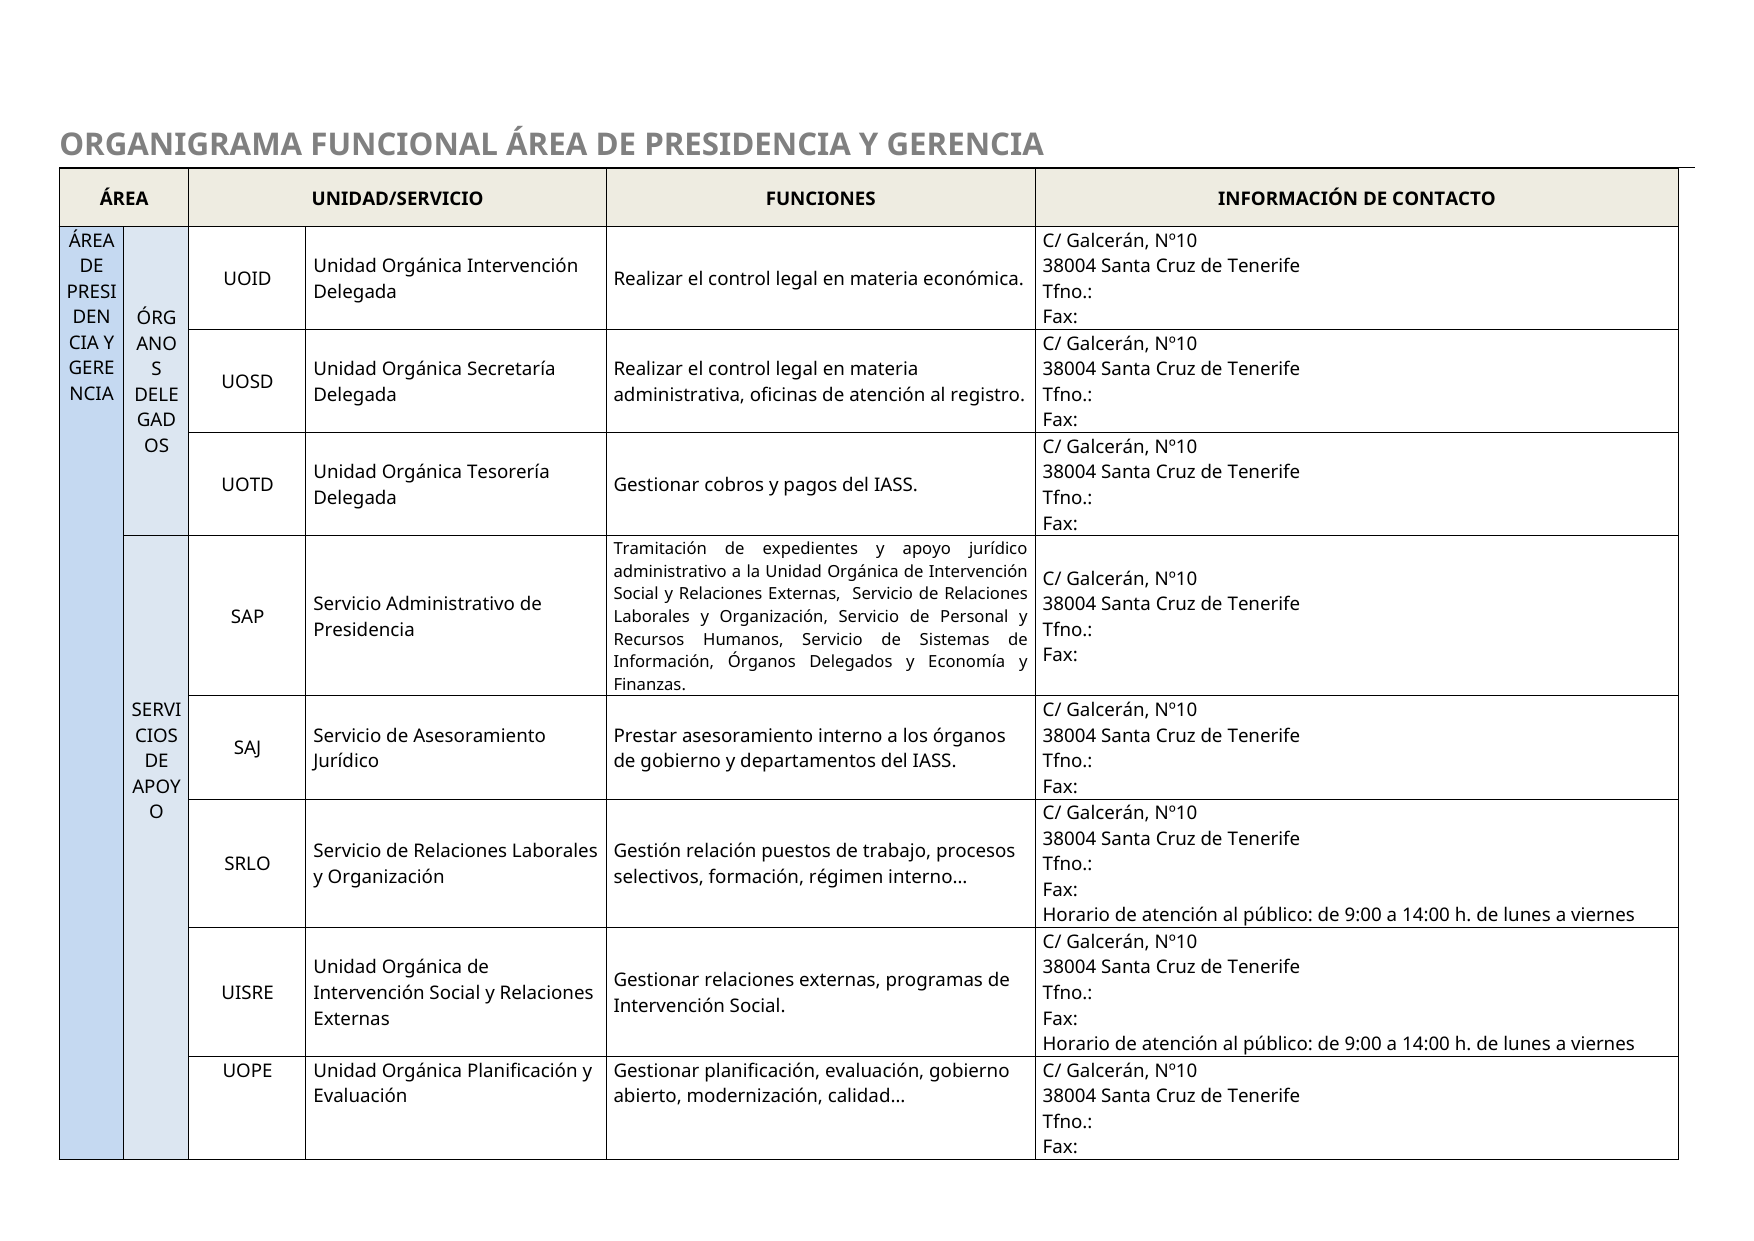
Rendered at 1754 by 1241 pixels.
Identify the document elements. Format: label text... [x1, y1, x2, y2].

table_cell C/ Galcerán, Nº10 38004 Santa Cruz de Tenerife Tfno.: Fax: [1036, 330, 1678, 432]
table_cell C/ Galcerán, Nº10 38004 Santa Cruz de Tenerife Tfno.: Fax: [1036, 696, 1678, 798]
table_cell SAJ [189, 696, 305, 798]
table_cell ÓRGANOS DELEGADOS [124, 227, 188, 535]
table_cell Unidad Orgánica Planificación y Evaluación [306, 1057, 606, 1159]
table_cell Unidad Orgánica Tesorería Delegada [306, 433, 606, 535]
table_cell SRLO [189, 800, 305, 927]
table_header INFORMACIÓN DE CONTACTO [1036, 169, 1678, 226]
table_cell Gestionar planificación, evaluación, gobierno abierto, modernización, calidad… [607, 1057, 1035, 1159]
table_header UNIDAD/SERVICIO [189, 169, 606, 226]
table_header FUNCIONES [607, 169, 1035, 226]
table_cell Unidad Orgánica de Intervención Social y Relaciones Externas [306, 928, 606, 1056]
table_cell Servicio Administrativo de Presidencia [306, 536, 606, 695]
table_cell Gestión relación puestos de trabajo, procesos selectivos, formación, régimen interno… [607, 800, 1035, 927]
table_cell Gestionar relaciones externas, programas de Intervención Social. [607, 928, 1035, 1056]
table_cell C/ Galcerán, Nº10 38004 Santa Cruz de Tenerife Tfno.: Fax: [1036, 433, 1678, 535]
table_cell Gestionar cobros y pagos del IASS. [607, 433, 1035, 535]
table_cell Unidad Orgánica Secretaría Delegada [306, 330, 606, 432]
table_cell Realizar el control legal en materia económica. [607, 227, 1035, 329]
table_cell Unidad Orgánica Intervención Delegada [306, 227, 606, 329]
table_cell UOTD [189, 433, 305, 535]
table_cell SAP [189, 536, 305, 695]
table_cell SERVICIOS DE APOYO [124, 695, 188, 1159]
table_cell ÁREA DE PRESIDENCIA Y GERENCIA [60, 227, 123, 1159]
table_cell [124, 536, 188, 695]
text ORGANIGRAMA FUNCIONAL ÁREA DE PRESIDENCIA Y GERENCIA [59, 122, 1695, 167]
table_header ÁREA [60, 169, 188, 226]
table_cell UOID [189, 227, 305, 329]
table_cell Tramitación de expedientes y apoyo jurídico administrativo a la Unidad Orgánica de Intervención Social y Relaciones Externas, Servicio de Relaciones Laborales y Organización, Servicio de Personal y Recursos Humanos, Servicio de Sistemas de Información, Órganos Delegados y Economía y Finanzas. [607, 536, 1035, 695]
table_cell C/ Galcerán, Nº10 38004 Santa Cruz de Tenerife Tfno.: Fax: [1036, 536, 1678, 695]
table_cell Servicio de Asesoramiento Jurídico [306, 696, 606, 798]
table_cell UOPE [189, 1057, 305, 1159]
table_cell Prestar asesoramiento interno a los órganos de gobierno y departamentos del IASS. [607, 696, 1035, 798]
table_cell C/ Galcerán, Nº10 38004 Santa Cruz de Tenerife Tfno.: Fax: [1036, 1057, 1678, 1159]
table_cell UOSD [189, 330, 305, 432]
table_cell C/ Galcerán, Nº10 38004 Santa Cruz de Tenerife Tfno.: Fax: Horario de atención al público: de 9:00 a 14:00 h. de lunes a viernes [1036, 800, 1678, 927]
table_cell UISRE [189, 928, 305, 1056]
table_cell Servicio de Relaciones Laborales y Organización [306, 800, 606, 927]
table_cell C/ Galcerán, Nº10 38004 Santa Cruz de Tenerife Tfno.: Fax: Horario de atención al público: de 9:00 a 14:00 h. de lunes a viernes [1036, 928, 1678, 1056]
table_cell C/ Galcerán, Nº10 38004 Santa Cruz de Tenerife Tfno.: Fax: [1036, 227, 1678, 329]
table_cell Realizar el control legal en materia administrativa, oficinas de atención al registro. [607, 330, 1035, 432]
